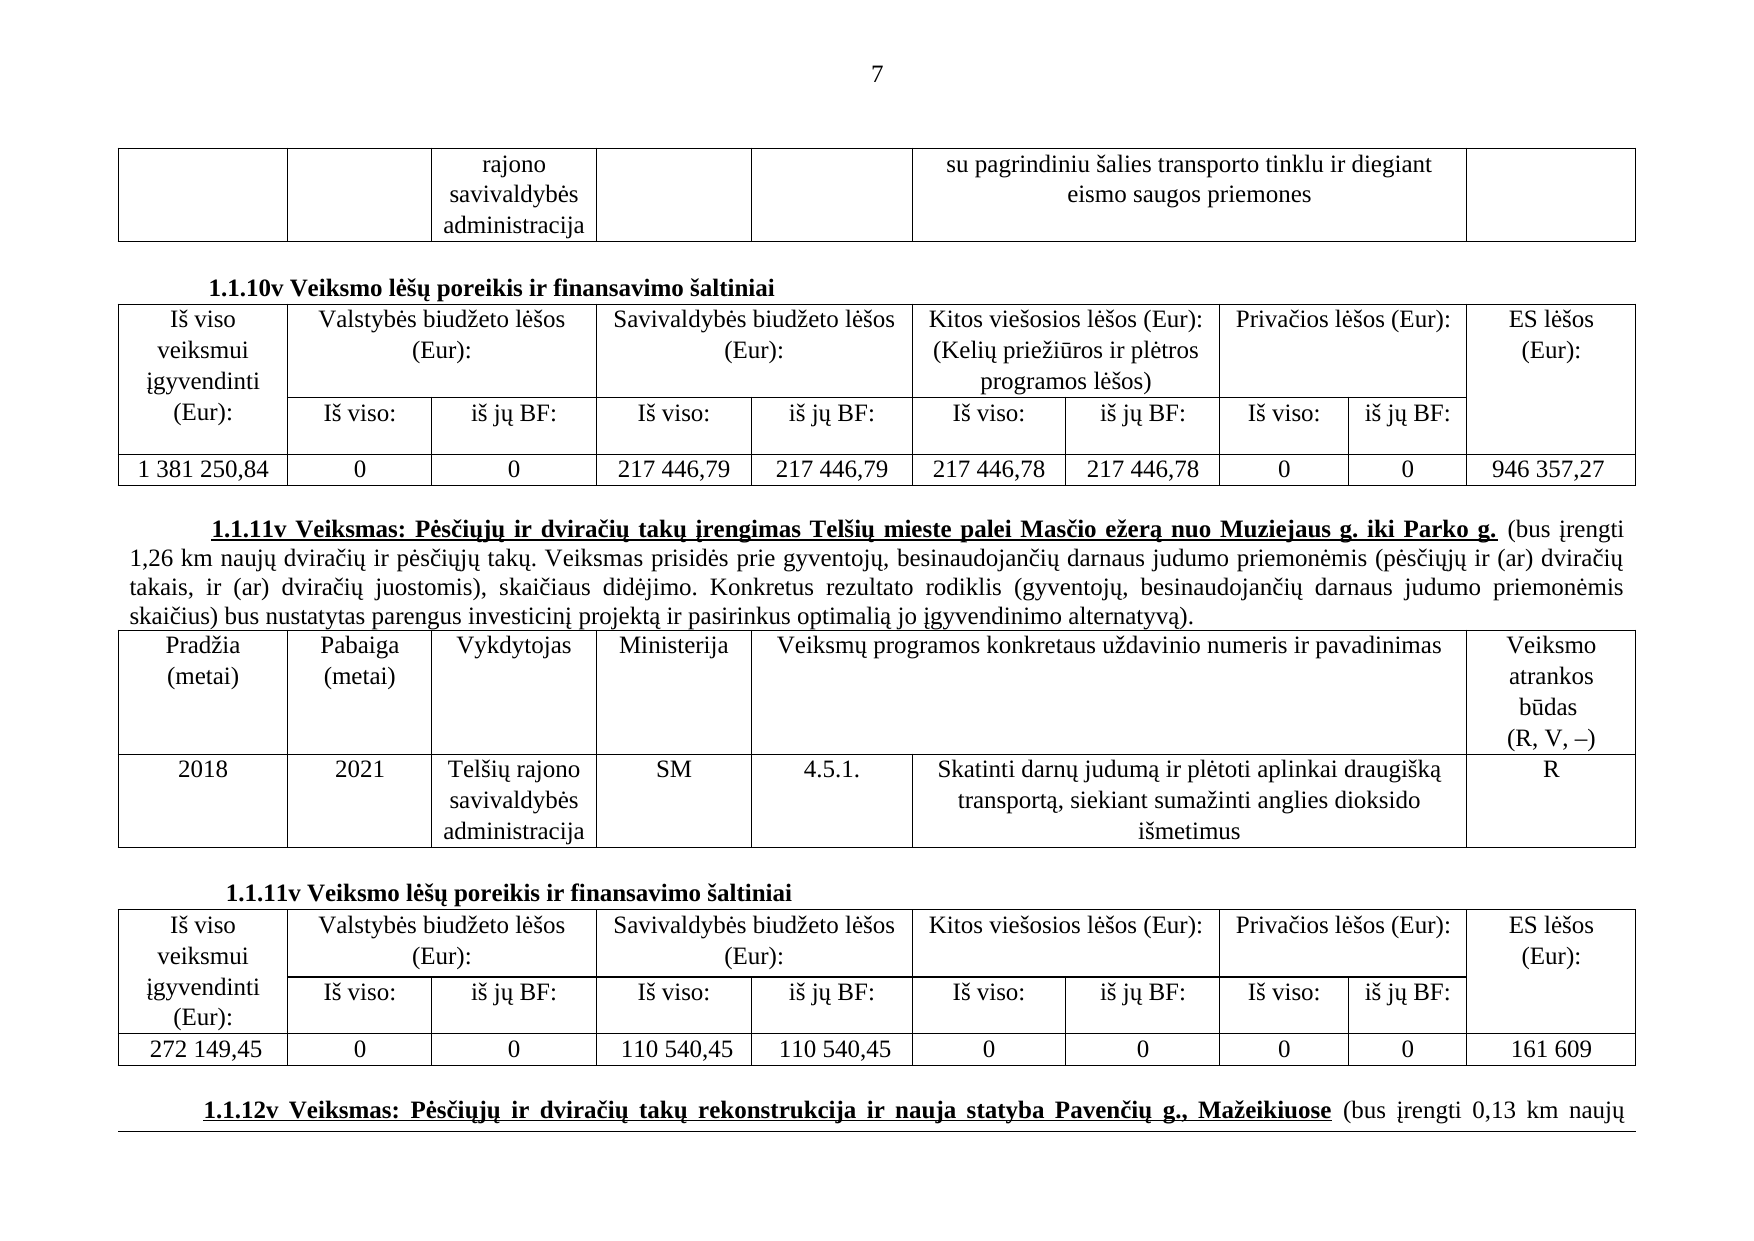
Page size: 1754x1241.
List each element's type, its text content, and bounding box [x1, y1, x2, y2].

table_cell 1.1.10v Veiksmo lėšų poreikis ir finansavimo šaltiniai [118, 242, 1636, 303]
table_cell Valstybės biudžeto lėšos (Eur): [288, 305, 596, 397]
table_cell 0 [1349, 455, 1466, 485]
table_cell 110 540,45 [752, 1034, 912, 1065]
table_cell ES lėšos (Eur): [1467, 305, 1635, 453]
table_cell ES lėšos (Eur): [1467, 910, 1635, 1033]
table_cell Iš viso veiksmui įgyvendinti (Eur): [119, 305, 287, 453]
table_cell 1 381 250,84 [119, 455, 287, 485]
table_cell 2018 [119, 755, 287, 847]
table_cell Pabaiga (metai) [288, 631, 431, 753]
table_cell iš jų BF: [752, 398, 912, 453]
table_cell 1.1.11v Veiksmas: Pėsčiųjų ir dviračių takų įrengimas Telšių mieste palei Masčio ežerą nuo Muziejaus g. iki Parko g. (bus įrengti 1,26 km naujų dviračių ir pėsčiųjų takų. Veiksmas prisidės prie gyventojų, besinaudojančių darnaus judumo priemonėmis (pėsčiųjų ir (ar) dviračių takais, ir (ar) dviračių juostomis), skaičiaus didėjimo. Konkretus rezultato rodiklis (gyventojų, besinaudojančių darnaus judumo priemonėmis skaičius) bus nustatytas parengus investicinį projektą ir pasirinkus optimalią jo įgyvendinimo alternatyvą). [118, 486, 1636, 629]
table_cell 0 [432, 1034, 596, 1065]
table_cell [119, 149, 287, 241]
table_cell 0 [913, 1034, 1065, 1065]
table_cell iš jų BF: [432, 978, 596, 1033]
table_cell Kitos viešosios lėšos (Eur): (Kelių priežiūros ir plėtros programos lėšos) [913, 305, 1219, 397]
table_cell [597, 149, 751, 241]
table_cell rajono savivaldybės administracija [432, 149, 596, 241]
table_cell SM [597, 755, 751, 847]
table_cell 0 [1220, 455, 1348, 485]
table_cell 946 357,27 [1467, 455, 1635, 485]
table_cell iš jų BF: [752, 978, 912, 1033]
table_cell Iš viso: [913, 398, 1065, 453]
table_cell 4.5.1. [752, 755, 912, 847]
table_cell 161 609 [1467, 1034, 1635, 1065]
table_cell iš jų BF: [1349, 978, 1466, 1033]
table_cell 217 446,79 [752, 455, 912, 485]
table_cell Skatinti darnų judumą ir plėtoti aplinkai draugišką transportą, siekiant sumažinti anglies dioksido išmetimus [913, 755, 1466, 847]
table_cell Savivaldybės biudžeto lėšos (Eur): [597, 305, 912, 397]
table_cell iš jų BF: [1349, 398, 1466, 453]
table_cell [288, 149, 431, 241]
table_cell iš jų BF: [1066, 978, 1219, 1033]
table_cell 0 [1349, 1034, 1466, 1065]
table_cell Pradžia (metai) [119, 631, 287, 753]
table_cell Iš viso: [597, 978, 751, 1033]
table_cell 217 446,78 [913, 455, 1065, 485]
table_cell Iš viso veiksmui įgyvendinti (Eur): [119, 910, 287, 1033]
table_cell iš jų BF: [432, 398, 596, 453]
table_cell Veiksmų programos konkretaus uždavinio numeris ir pavadinimas [752, 631, 1466, 753]
table_cell R [1467, 755, 1635, 847]
table_cell Iš viso: [288, 398, 431, 453]
table_cell Privačios lėšos (Eur): [1220, 305, 1466, 397]
table_cell 0 [1066, 1034, 1219, 1065]
table_cell iš jų BF: [1066, 398, 1219, 453]
table_cell Iš viso: [913, 978, 1065, 1033]
table_cell 217 446,79 [597, 455, 751, 485]
table_cell Iš viso: [1220, 978, 1348, 1033]
table_cell Iš viso: [288, 978, 431, 1033]
table_cell Veiksmo atrankos būdas (R, V, –) [1467, 631, 1635, 753]
table_cell Savivaldybės biudžeto lėšos (Eur): [597, 910, 912, 976]
table_cell 272 149,45 [119, 1034, 287, 1065]
table_cell [752, 149, 912, 241]
table_cell [1467, 149, 1635, 241]
table_cell Telšių rajono savivaldybės administracija [432, 755, 596, 847]
table_cell 1.1.12v Veiksmas: Pėsčiųjų ir dviračių takų rekonstrukcija ir nauja statyba Pavenčių g., Mažeikiuose (bus įrengti 0,13 km naujų [118, 1066, 1636, 1131]
table_cell Vykdytojas [432, 631, 596, 753]
table_cell Valstybės biudžeto lėšos (Eur): [288, 910, 596, 976]
table_cell Kitos viešosios lėšos (Eur): [913, 910, 1219, 976]
table_cell 110 540,45 [597, 1034, 751, 1065]
table_cell 0 [288, 1034, 431, 1065]
table_cell su pagrindiniu šalies transporto tinklu ir diegiant eismo saugos priemones [913, 149, 1466, 241]
table_cell 2021 [288, 755, 431, 847]
table_cell 0 [1220, 1034, 1348, 1065]
table_cell Iš viso: [597, 398, 751, 453]
table_cell 0 [288, 455, 431, 485]
table_cell 217 446,78 [1066, 455, 1219, 485]
table_cell Iš viso: [1220, 398, 1348, 453]
table_cell 1.1.11v Veiksmo lėšų poreikis ir finansavimo šaltiniai [118, 848, 1636, 909]
table_cell Ministerija [597, 631, 751, 753]
table_cell Privačios lėšos (Eur): [1220, 910, 1466, 976]
table_cell 0 [432, 455, 596, 485]
